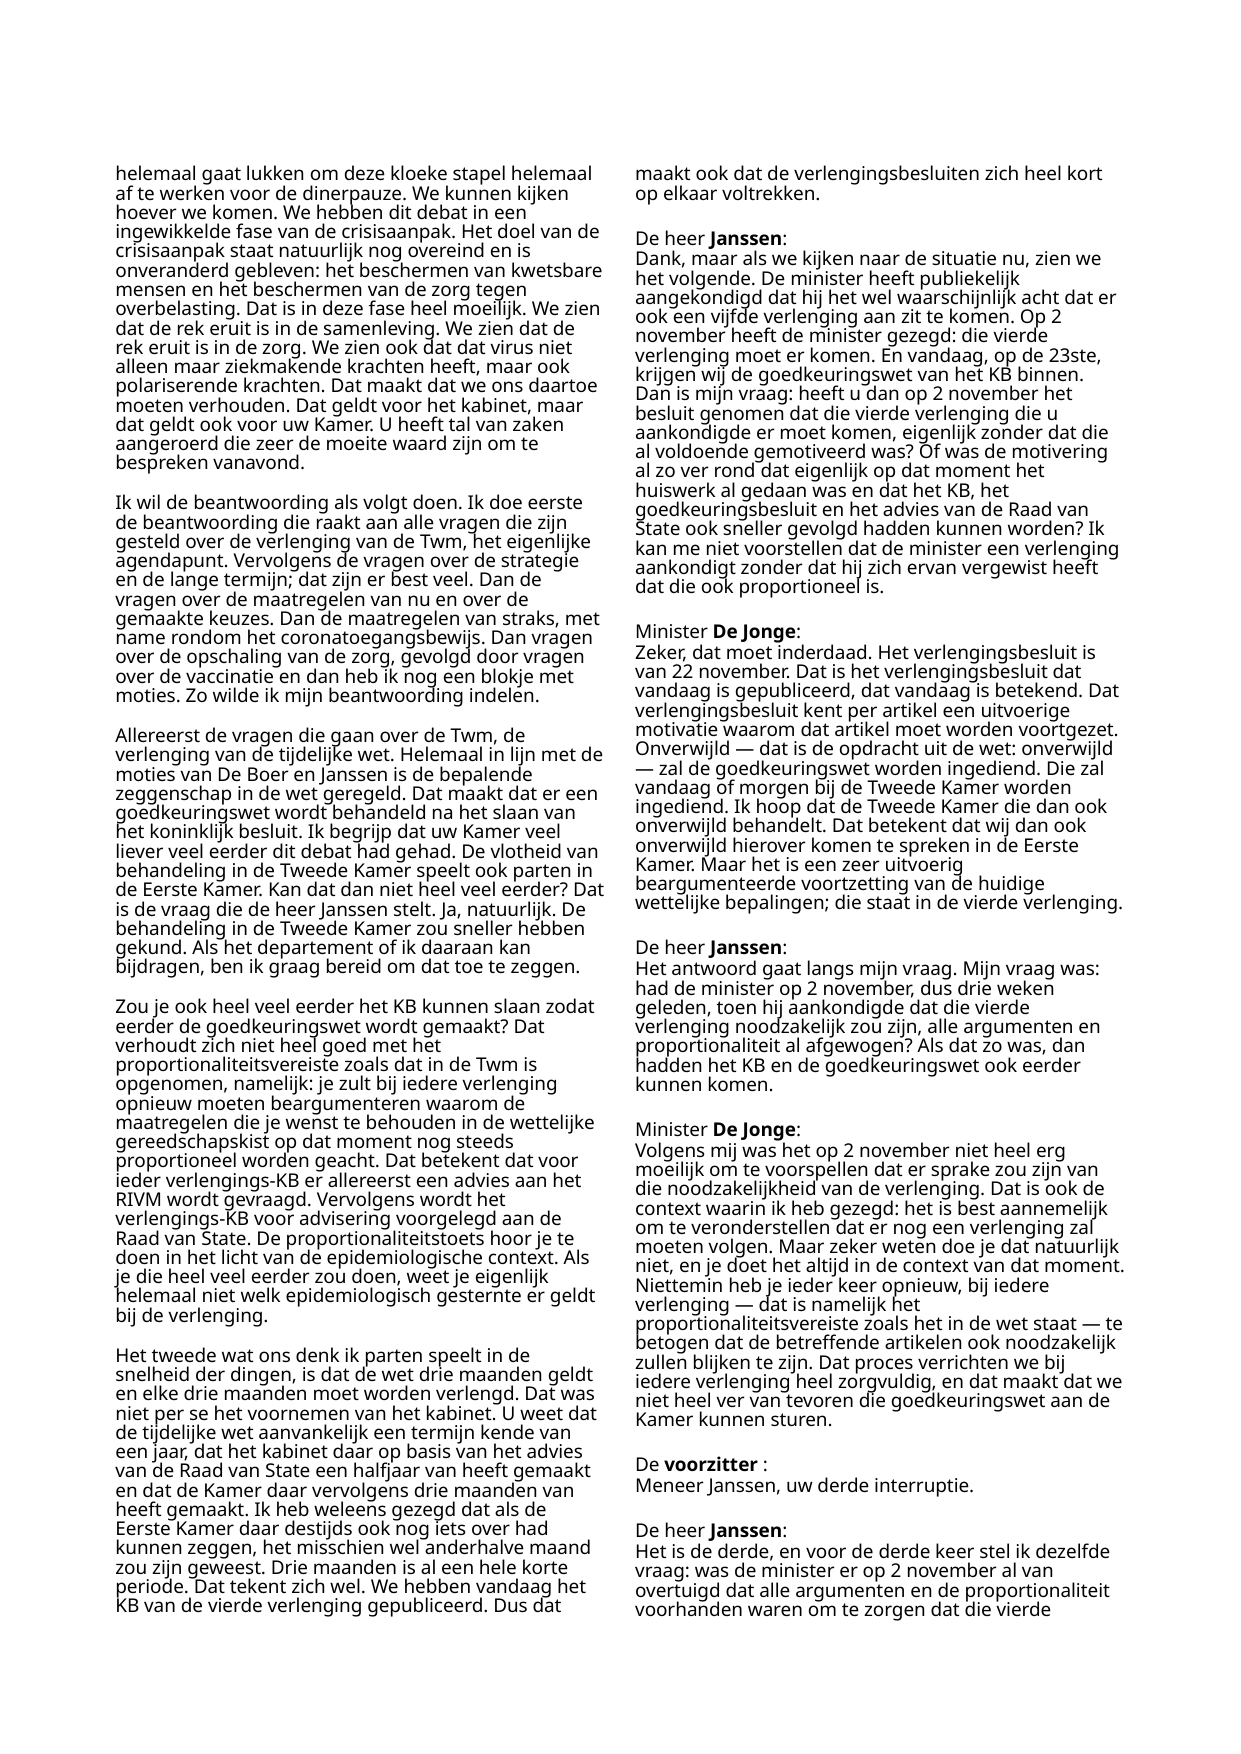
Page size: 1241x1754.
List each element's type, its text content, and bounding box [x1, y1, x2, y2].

text De voorzitter : [635, 1452, 1125, 1477]
text Het is de derde, en voor de derde keer stel ik dezelfde vraag: was de minister er op 2 november al van overtuigd dat alle argumenten en de proportionaliteit voorhanden waren om te zorgen dat die vierde [635, 1543, 1125, 1620]
text Meneer Janssen, uw derde interruptie. [635, 1477, 1125, 1497]
text Het tweede wat ons denk ik parten speelt in de snelheid der dingen, is dat de wet drie maanden geldt en elke drie maanden moet worden verlengd. Dat was niet per se het voornemen van het kabinet. U weet dat de tijdelijke wet aanvankelijk een termijn kende van een jaar, dat het kabinet daar op basis van het advies van de Raad van State een halfjaar van heeft gemaakt en dat de Kamer daar vervolgens drie maanden van heeft gemaakt. Ik heb weleens gezegd dat als de Eerste Kamer daar destijds ook nog iets over had kunnen zeggen, het misschien wel anderhalve maand zou zijn geweest. Drie maanden is al een hele korte periode. Dat tekent zich wel. We hebben vandaag het KB van de vierde verlenging gepubliceerd. Dus dat [115, 1347, 605, 1616]
text maakt ook dat de verlengingsbesluiten zich heel kort op elkaar voltrekken. [635, 165, 1125, 204]
text Het antwoord gaat langs mijn vraag. Mijn vraag was: had de minister op 2 november, dus drie weken geleden, toen hij aankondigde dat die vierde verlenging noodzakelijk zou zijn, alle argumenten en proportionaliteit al afgewogen? Als dat zo was, dan hadden het KB en de goedkeuringswet ook eerder kunnen komen. [635, 960, 1125, 1095]
text Minister De Jonge: [635, 1116, 1125, 1142]
text Zou je ook heel veel eerder het KB kunnen slaan zodat eerder de goedkeuringswet wordt gemaakt? Dat verhoudt zich niet heel goed met het proportionaliteitsvereiste zoals dat in de Twm is opgenomen, namelijk: je zult bij iedere verlenging opnieuw moeten beargumenteren waarom de maatregelen die je wenst te behouden in de wettelijke gereedschapskist op dat moment nog steeds proportioneel worden geacht. Dat betekent dat voor ieder verlengings-KB er allereerst een advies aan het RIVM wordt gevraagd. Vervolgens wordt het verlengings-KB voor advisering voorgelegd aan de Raad van State. De proportionaliteitstoets hoor je te doen in het licht van de epidemiologische context. Als je die heel veel eerder zou doen, weet je eigenlijk helemaal niet welk epidemiologisch gesternte er geldt bij de verlenging. [115, 998, 605, 1326]
text Dank, maar als we kijken naar de situatie nu, zien we het volgende. De minister heeft publiekelijk aangekondigd dat hij het wel waarschijnlijk acht dat er ook een vijfde verlenging aan zit te komen. Op 2 november heeft de minister gezegd: die vierde verlenging moet er komen. En vandaag, op de 23ste, krijgen wij de goedkeuringswet van het KB binnen. Dan is mijn vraag: heeft u dan op 2 november het besluit genomen dat die vierde verlenging die u aankondigde er moet komen, eigenlijk zonder dat die al voldoende gemotiveerd was? Of was de motivering al zo ver rond dat eigenlijk op dat moment het huiswerk al gedaan was en dat het KB, het goedkeuringsbesluit en het advies van de Raad van State ook sneller gevolgd hadden kunnen worden? Ik kan me niet voorstellen dat de minister een verlenging aankondigt zonder dat hij zich ervan vergewist heeft dat die ook proportioneel is. [635, 250, 1125, 597]
text Allereerst de vragen die gaan over de Twm, de verlenging van de tijdelijke wet. Helemaal in lijn met de moties van De Boer en Janssen is de bepalende zeggenschap in de wet geregeld. Dat maakt dat er een goedkeuringswet wordt behandeld na het slaan van het koninklijk besluit. Ik begrijp dat uw Kamer veel liever veel eerder dit debat had gehad. De vlotheid van behandeling in de Tweede Kamer speelt ook parten in de Eerste Kamer. Kan dat dan niet heel veel eerder? Dat is de vraag die de heer Janssen stelt. Ja, natuurlijk. De behandeling in de Tweede Kamer zou sneller hebben gekund. Als het departement of ik daaraan kan bijdragen, ben ik graag bereid om dat toe te zeggen. [115, 727, 605, 978]
text Minister De Jonge: [635, 618, 1125, 644]
text helemaal gaat lukken om deze kloeke stapel helemaal af te werken voor de dinerpauze. We kunnen kijken hoever we komen. We hebben dit debat in een ingewikkelde fase van de crisisaanpak. Het doel van de crisisaanpak staat natuurlijk nog overeind en is onveranderd gebleven: het beschermen van kwetsbare mensen en het beschermen van de zorg tegen overbelasting. Dat is in deze fase heel moeilijk. We zien dat de rek eruit is in de samenleving. We zien dat de rek eruit is in de zorg. We zien ook dat dat virus niet alleen maar ziekmakende krachten heeft, maar ook polariserende krachten. Dat maakt dat we ons daartoe moeten verhouden. Dat geldt voor het kabinet, maar dat geldt ook voor uw Kamer. U heeft tal van zaken aangeroerd die zeer de moeite waard zijn om te bespreken vanavond. [115, 165, 605, 474]
text Zeker, dat moet inderdaad. Het verlengingsbesluit is van 22 november. Dat is het verlengingsbesluit dat vandaag is gepubliceerd, dat vandaag is betekend. Dat verlengingsbesluit kent per artikel een uitvoerige motivatie waarom dat artikel moet worden voortgezet. Onverwijld — dat is de opdracht uit de wet: onverwijld — zal de goedkeuringswet worden ingediend. Die zal vandaag of morgen bij de Tweede Kamer worden ingediend. Ik hoop dat de Tweede Kamer die dan ook onverwijld behandelt. Dat betekent dat wij dan ook onverwijld hierover komen te spreken in de Eerste Kamer. Maar het is een zeer uitvoerig beargumenteerde voortzetting van de huidige wettelijke bepalingen; die staat in de vierde verlenging. [635, 644, 1125, 914]
text Volgens mij was het op 2 november niet heel erg moeilijk om te voorspellen dat er sprake zou zijn van die noodzakelijkheid van de verlenging. Dat is ook de context waarin ik heb gezegd: het is best aannemelijk om te veronderstellen dat er nog een verlenging zal moeten volgen. Maar zeker weten doe je dat natuurlijk niet, en je doet het altijd in de context van dat moment. Niettemin heb je ieder keer opnieuw, bij iedere verlenging — dat is namelijk het proportionaliteitsvereiste zoals het in de wet staat — te betogen dat de betreffende artikelen ook noodzakelijk zullen blijken te zijn. Dat proces verrichten we bij iedere verlenging heel zorgvuldig, en dat maakt dat we niet heel ver van tevoren die goedkeuringswet aan de Kamer kunnen sturen. [635, 1142, 1125, 1431]
text Ik wil de beantwoording als volgt doen. Ik doe eerste de beantwoording die raakt aan alle vragen die zijn gesteld over de verlenging van de Twm, het eigenlijke agendapunt. Vervolgens de vragen over de strategie en de lange termijn; dat zijn er best veel. Dan de vragen over de maatregelen van nu en over de gemaakte keuzes. Dan de maatregelen van straks, met name rondom het coronatoegangsbewijs. Dan vragen over de opschaling van de zorg, gevolgd door vragen over de vaccinatie en dan heb ik nog een blokje met moties. Zo wilde ik mijn beantwoording indelen. [115, 494, 605, 706]
text De heer Janssen: [635, 225, 1125, 250]
text De heer Janssen: [635, 1517, 1125, 1543]
text De heer Janssen: [635, 934, 1125, 960]
